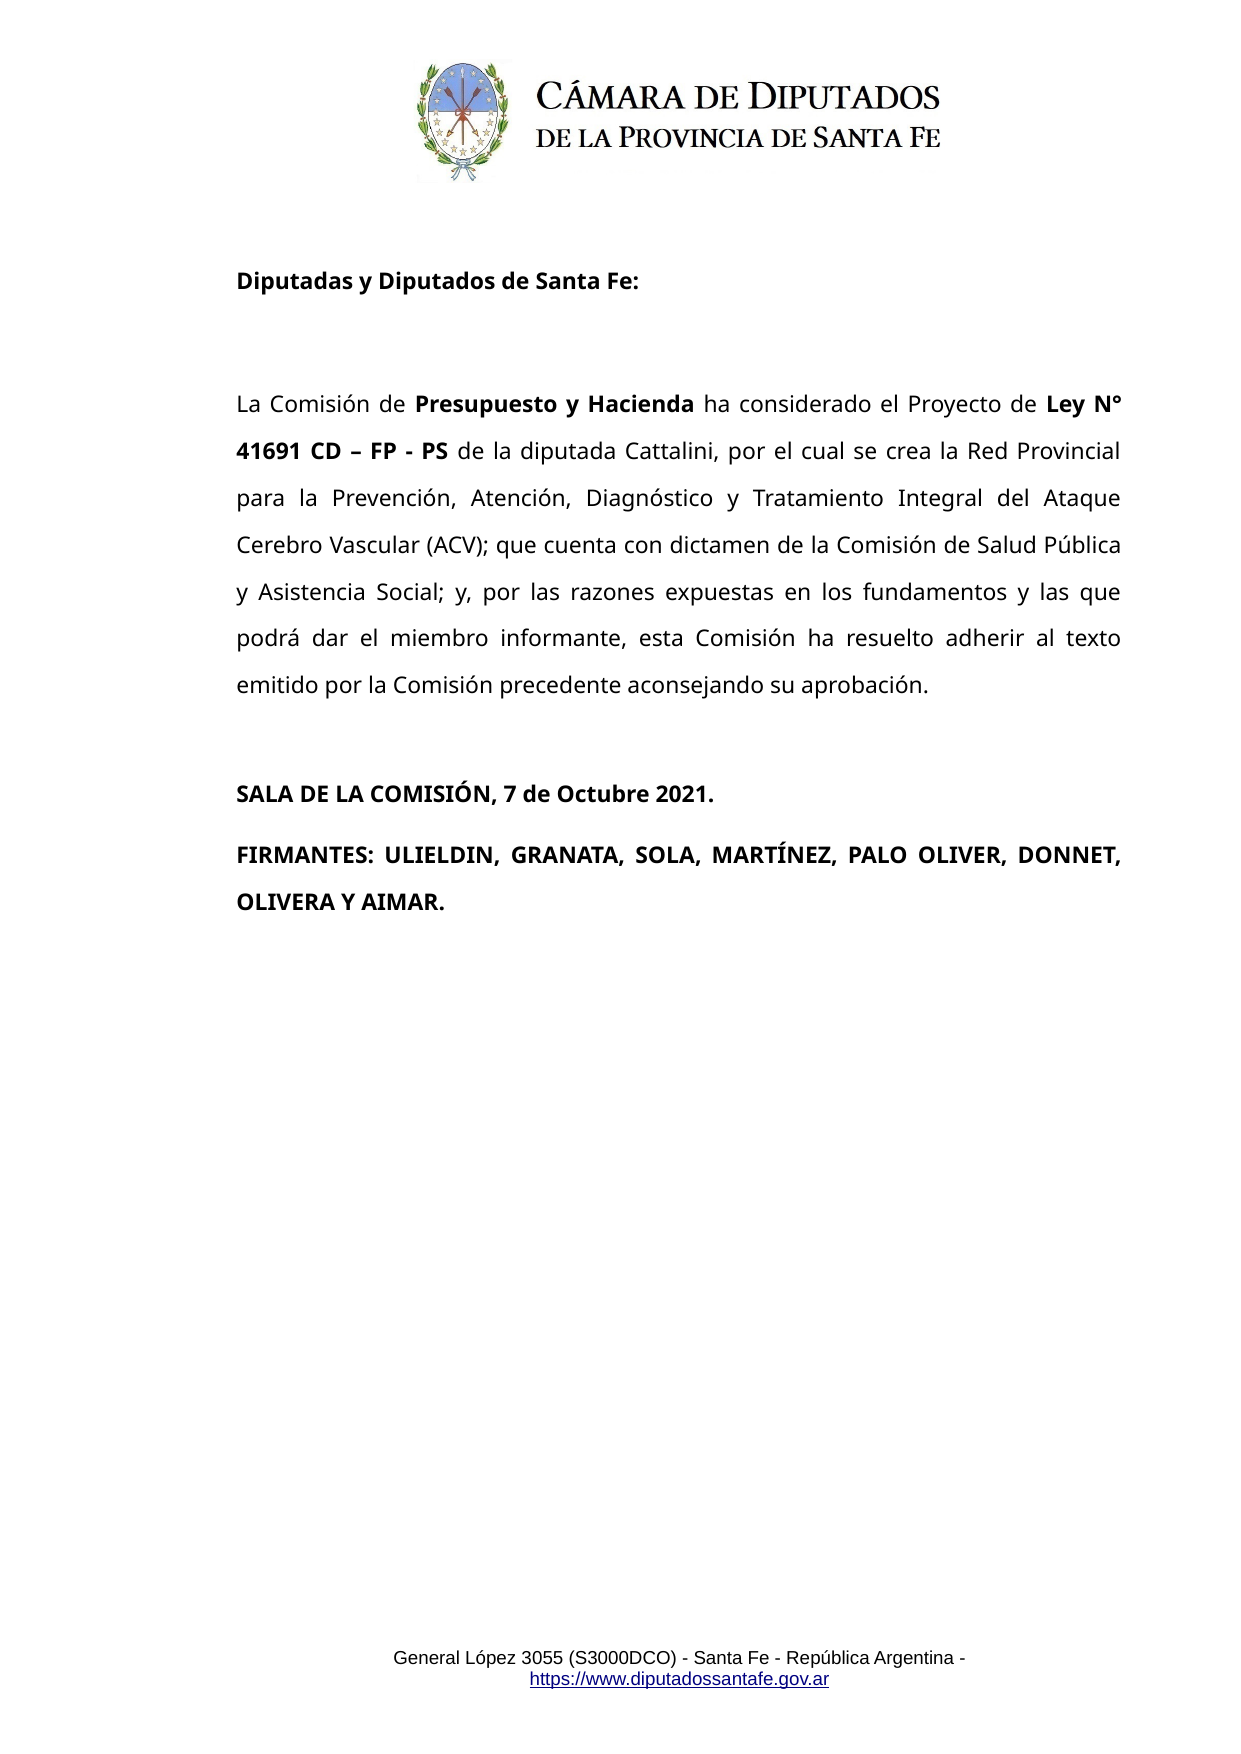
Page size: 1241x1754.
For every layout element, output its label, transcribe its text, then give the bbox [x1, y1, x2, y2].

text La Comisión de Presupuesto y Hacienda ha considerado el Proyecto de Ley N° 41691 CD – FP - PS de la diputada Cattalini, por el cual se crea la Red Provincial para la Prevención, Atención, Diagnóstico y Tratamiento Integral del Ataque Cerebro Vascular (ACV); que cuenta con dictamen de la Comisión de Salud Pública y Asistencia Social; y, por las razones expuestas en los fundamentos y las que podrá dar el miembro informante, esta Comisión ha resuelto adherir al texto emitido por la Comisión precedente aconsejando su aprobación. [236, 388, 1122, 700]
text FIRMANTES: ULIELDIN, GRANATA, SOLA, MARTÍNEZ, PALO OLIVER, DONNET, OLIVERA Y AIMAR. [236, 839, 1122, 917]
text Diputadas y Diputados de Santa Fe: [236, 265, 1122, 296]
text SALA DE LA COMISIÓN, 7 de Octubre 2021. [236, 777, 1122, 809]
picture [413, 59, 945, 183]
